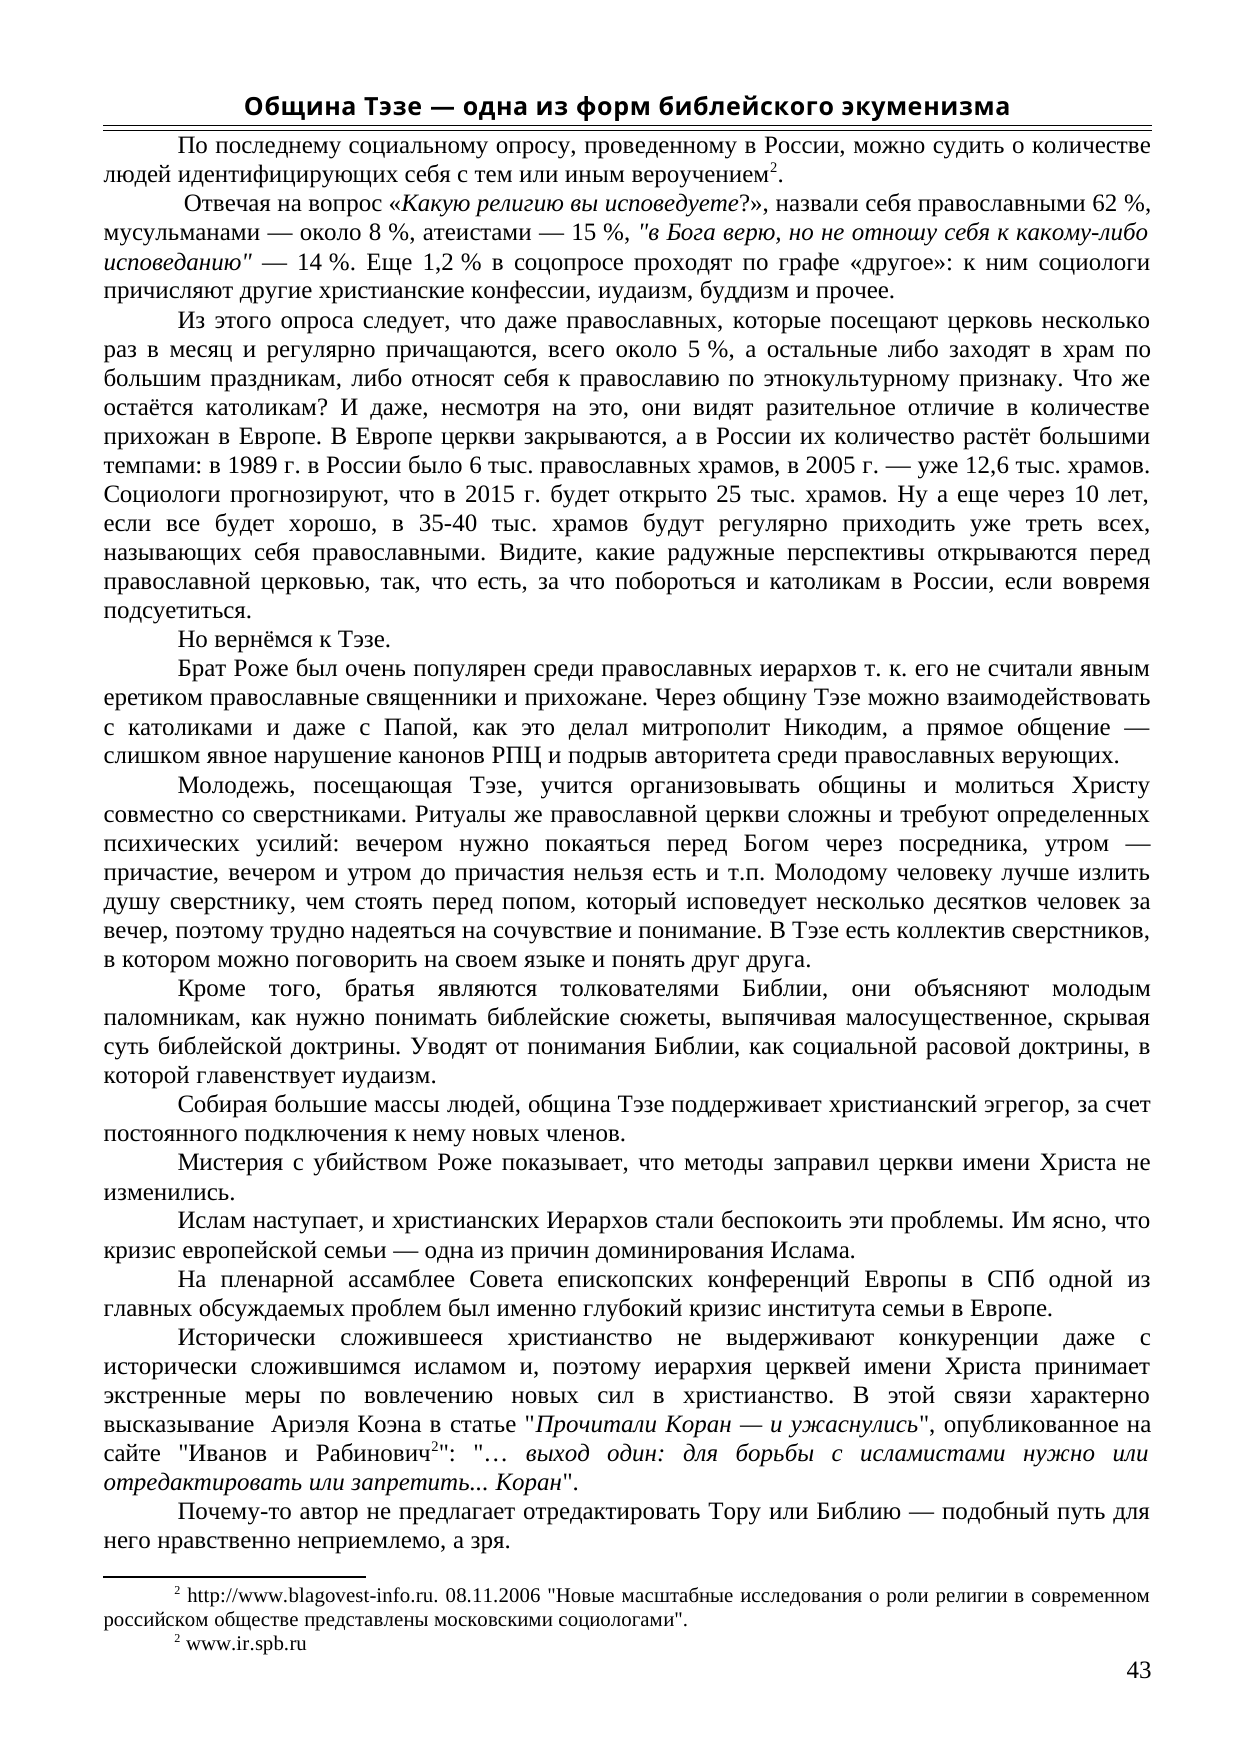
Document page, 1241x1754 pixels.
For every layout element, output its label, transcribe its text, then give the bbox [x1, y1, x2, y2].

text http://www.blagovest-info.ru. 08.11.2006 "Новые масштабные исследования о роли религии в современном российском обществе представлены московскими социологами". [103, 1583, 1152, 1631]
text Собирая большие массы людей, община Тэзе поддерживает христианский эгрегор, за счет постоянного подключения к нему новых членов. [103, 1089, 1152, 1147]
text Брат Роже был очень популярен среди православных иерархов т. к. его не считали явным еретиком православные священники и прихожане. Через общину Тэзе можно взаимодействовать с католиками и даже с Папой, как это делал митрополит Никодим, а прямое общение — слишком явное нарушение канонов РПЦ и подрыв авторитета среди православных верующих. [103, 653, 1152, 769]
text Ислам наступает, и христианских Иерархов стали беспокоить эти проблемы. Им ясно, что кризис европейской семьи — одна из причин доминирования Ислама. [103, 1205, 1152, 1263]
text На пленарной ассамблее Совета епископских конференций Европы в СПб одной из главных обсуждаемых проблем был именно глубокий кризис института семьи в Европе. [103, 1263, 1152, 1322]
text Исторически сложившееся христианство не выдерживают конкуренции даже с исторически сложившимся исламом и, поэтому иерархия церквей имени Христа принимает экстренные меры по вовлечению новых сил в христианство. В этой связи характерно высказывание Ариэля Коэна в статье "Прочитали Коран — и ужаснулись", опубликованное на сайте "Иванов и Рабинович": "… выход один: для борьбы с исламистами нужно или отредактировать или запретить... Коран". [103, 1322, 1152, 1496]
text Кроме того, братья являются толкователями Библии, они объясняют молодым паломникам, как нужно понимать библейские сюжеты, выпячивая малосущественное, скрывая суть библейской доктрины. Уводят от понимания Библии, как социальной расовой доктрины, в которой главенствует иудаизм. [103, 973, 1152, 1089]
text Из этого опроса следует, что даже православных, которые посещают церковь несколько раз в месяц и регулярно причащаются, всего около 5 %, а остальные либо заходят в храм по большим праздникам, либо относят себя к православию по этнокультурному признаку. Что же остаётся католикам? И даже, несмотря на это, они видят разительное отличие в количестве прихожан в Европе. В Европе церкви закрываются, а в России их количество растёт большими темпами: в 1989 г. в России было 6 тыс. православных храмов, в 2005 г. — уже 12,6 тыс. храмов. Социологи прогнозируют, что в 2015 г. будет открыто 25 тыс. храмов. Ну а еще через 10 лет, если все будет хорошо, в 35-40 тыс. храмов будут регулярно приходить уже треть всех, называющих себя православными. Видите, какие радужные перспективы открываются перед православной церковью, так, что есть, за что побороться и католикам в России, если вовремя подсуетиться. [103, 304, 1152, 624]
text По последнему социальному опросу, проведенному в России, можно судить о количестве людей идентифицирующих себя с тем или иным вероучением. [103, 131, 1152, 188]
text www.ir.spb.ru [103, 1631, 1152, 1655]
text Почему-то автор не предлагает отредактировать Тору или Библию — подобный путь для него нравственно неприемлемо, а зря. [103, 1496, 1152, 1554]
text Но вернёмся к Тэзе. [103, 624, 1152, 653]
text Мистерия с убийством Роже показывает, что методы заправил церкви имени Христа не изменились. [103, 1147, 1152, 1205]
text Отвечая на вопрос «Какую религию вы исповедуете?», назвали себя православными 62 %, мусульманами — около 8 %, атеистами — 15 %, "в Бога верю, но не отношу себя к какому-либо исповеданию" — 14 %. Еще 1,2 % в соцопросе проходят по графе «другое»: к ним социологи причисляют другие христианские конфессии, иудаизм, буддизм и прочее. [103, 188, 1152, 304]
text Молодежь, посещающая Тэзе, учится организовывать общины и молиться Христу совместно со сверстниками. Ритуалы же православной церкви сложны и требуют определенных психических усилий: вечером нужно покаяться перед Богом через посредника, утром — причастие, вечером и утром до причастия нельзя есть и т.п. Молодому человеку лучше излить душу сверстнику, чем стоять перед попом, который исповедует несколько десятков человек за вечер, поэтому трудно надеяться на сочувствие и понимание. В Тэзе есть коллектив сверстников, в котором можно поговорить на своем языке и понять друг друга. [103, 769, 1152, 973]
